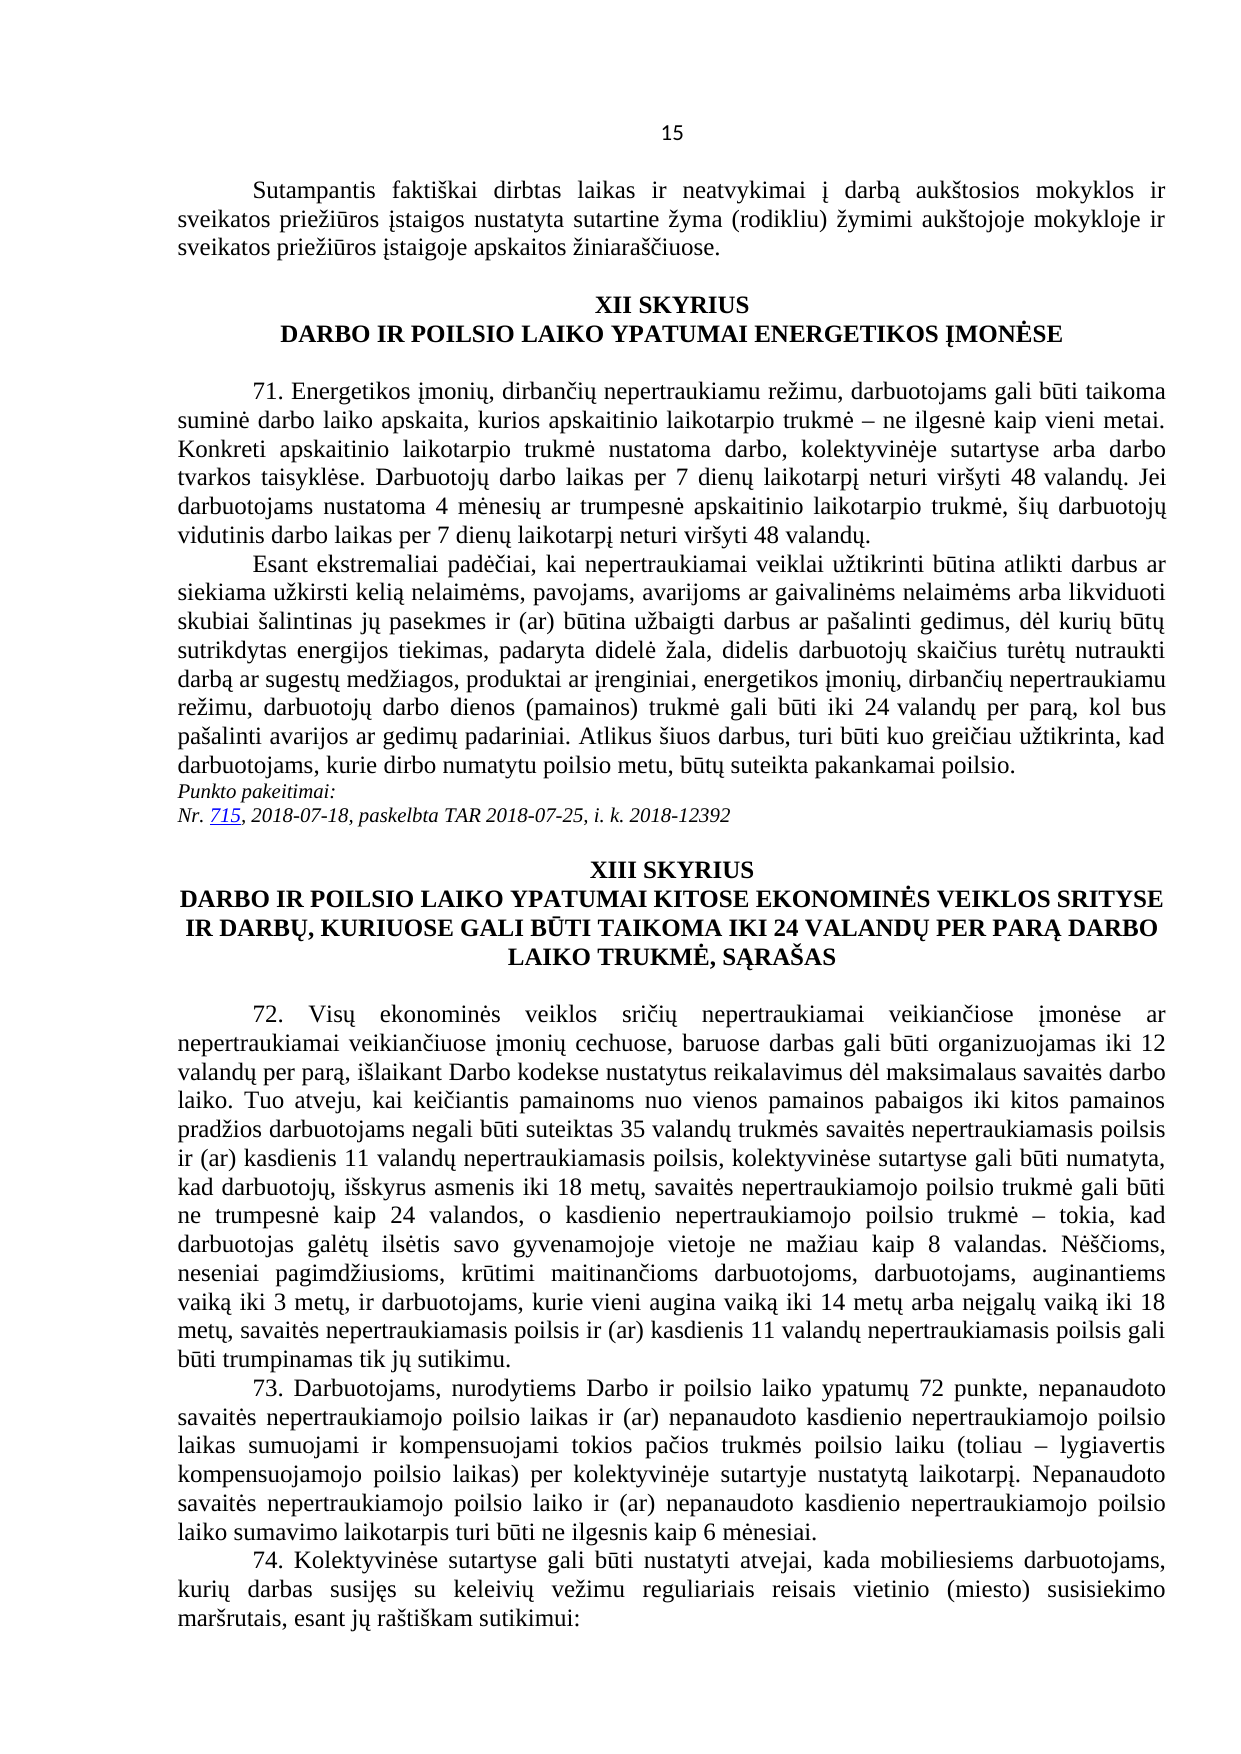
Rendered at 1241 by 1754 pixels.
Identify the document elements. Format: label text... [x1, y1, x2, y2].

text XII SKYRIUS [177, 290, 1167, 319]
text 73. Darbuotojams, nurodytiems Darbo ir poilsio laiko ypatumų 72 punkte, nepanaudoto savaitės nepertraukiamojo poilsio laikas ir (ar) nepanaudoto kasdienio nepertraukiamojo poilsio laikas sumuojami ir kompensuojami tokios pačios trukmės poilsio laiku (toliau – lygiavertis kompensuojamojo poilsio laikas) per kolektyvinėje sutartyje nustatytą laikotarpį. Nepanaudoto savaitės nepertraukiamojo poilsio laiko ir (ar) nepanaudoto kasdienio nepertraukiamojo poilsio laiko sumavimo laikotarpis turi būti ne ilgesnis kaip 6 mėnesiai. [177, 1373, 1167, 1546]
text 72. Visų ekonominės veiklos sričių nepertraukiamai veikiančiose įmonėse ar nepertraukiamai veikiančiuose įmonių cechuose, baruose darbas gali būti organizuojamas iki 12 valandų per parą, išlaikant Darbo kodekse nustatytus reikalavimus dėl maksimalaus savaitės darbo laiko. Tuo atveju, kai keičiantis pamainoms nuo vienos pamainos pabaigos iki kitos pamainos pradžios darbuotojams negali būti suteiktas 35 valandų trukmės savaitės nepertraukiamasis poilsis ir (ar) kasdienis 11 valandų nepertraukiamasis poilsis, kolektyvinėse sutartyse gali būti numatyta, kad darbuotojų, išskyrus asmenis iki 18 metų, savaitės nepertraukiamojo poilsio trukmė gali būti ne trumpesnė kaip 24 valandos, o kasdienio nepertraukiamojo poilsio trukmė – tokia, kad darbuotojas galėtų ilsėtis savo gyvenamojoje vietoje ne mažiau kaip 8 valandas. Nėščioms, neseniai pagimdžiusioms, krūtimi maitinančioms darbuotojoms, darbuotojams, auginantiems vaiką iki 3 metų, ir darbuotojams, kurie vieni augina vaiką iki 14 metų arba neįgalų vaiką iki 18 metų, savaitės nepertraukiamasis poilsis ir (ar) kasdienis 11 valandų nepertraukiamasis poilsis gali būti trumpinamas tik jų sutikimu. [177, 999, 1167, 1373]
text Sutampantis faktiškai dirbtas laikas ir neatvykimai į darbą aukštosios mokyklos ir sveikatos priežiūros įstaigos nustatyta sutartine žyma (rodikliu) žymimi aukštojoje mokykloje ir sveikatos priežiūros įstaigoje apskaitos žiniaraščiuose. [177, 175, 1167, 261]
text 71. Energetikos įmonių, dirbančių nepertraukiamu režimu, darbuotojams gali būti taikoma suminė darbo laiko apskaita, kurios apskaitinio laikotarpio trukmė – ne ilgesnė kaip vieni metai. Konkreti apskaitinio laikotarpio trukmė nustatoma darbo, kolektyvinėje sutartyse arba darbo tvarkos taisyklėse. Darbuotojų darbo laikas per 7 dienų laikotarpį neturi viršyti 48 valandų. Jei darbuotojams nustatoma 4 mėnesių ar trumpesnė apskaitinio laikotarpio trukmė, šių darbuotojų vidutinis darbo laikas per 7 dienų laikotarpį neturi viršyti 48 valandų. [177, 376, 1167, 549]
text Nr. 715, 2018-07-18, paskelbta TAR 2018-07-25, i. k. 2018-12392 [177, 803, 1167, 827]
text XIII SKYRIUS [177, 856, 1167, 884]
text DARBO IR POILSIO LAIKO YPATUMAI ENERGETIKOS ĮMONĖSE [177, 319, 1167, 347]
text Punkto pakeitimai: [177, 779, 1167, 803]
text DARBO IR POILSIO LAIKO YPATUMAI KITOSE EKONOMINĖS VEIKLOS SRITYSE IR DARBŲ, KURIUOSE GALI BŪTI TAIKOMA IKI 24 VALANDŲ PER PARĄ DARBO LAIKO TRUKMĖ, SĄRAŠAS [177, 884, 1167, 971]
text 74. Kolektyvinėse sutartyse gali būti nustatyti atvejai, kada mobiliesiems darbuotojams, kurių darbas susijęs su keleivių vežimu reguliariais reisais vietinio (miesto) susisiekimo maršrutais, esant jų raštiškam sutikimui: [177, 1546, 1167, 1632]
text Esant ekstremaliai padėčiai, kai nepertraukiamai veiklai užtikrinti būtina atlikti darbus ar siekiama užkirsti kelią nelaimėms, pavojams, avarijoms ar gaivalinėms nelaimėms arba likviduoti skubiai šalintinas jų pasekmes ir (ar) būtina užbaigti darbus ar pašalinti gedimus, dėl kurių būtų sutrikdytas energijos tiekimas, padaryta didelė žala, didelis darbuotojų skaičius turėtų nutraukti darbą ar sugestų medžiagos, produktai ar įrenginiai, energetikos įmonių, dirbančių nepertraukiamu režimu, darbuotojų darbo dienos (pamainos) trukmė gali būti iki 24 valandų per parą, kol bus pašalinti avarijos ar gedimų padariniai. Atlikus šiuos darbus, turi būti kuo greičiau užtikrinta, kad darbuotojams, kurie dirbo numatytu poilsio metu, būtų suteikta pakankamai poilsio. [177, 549, 1167, 779]
